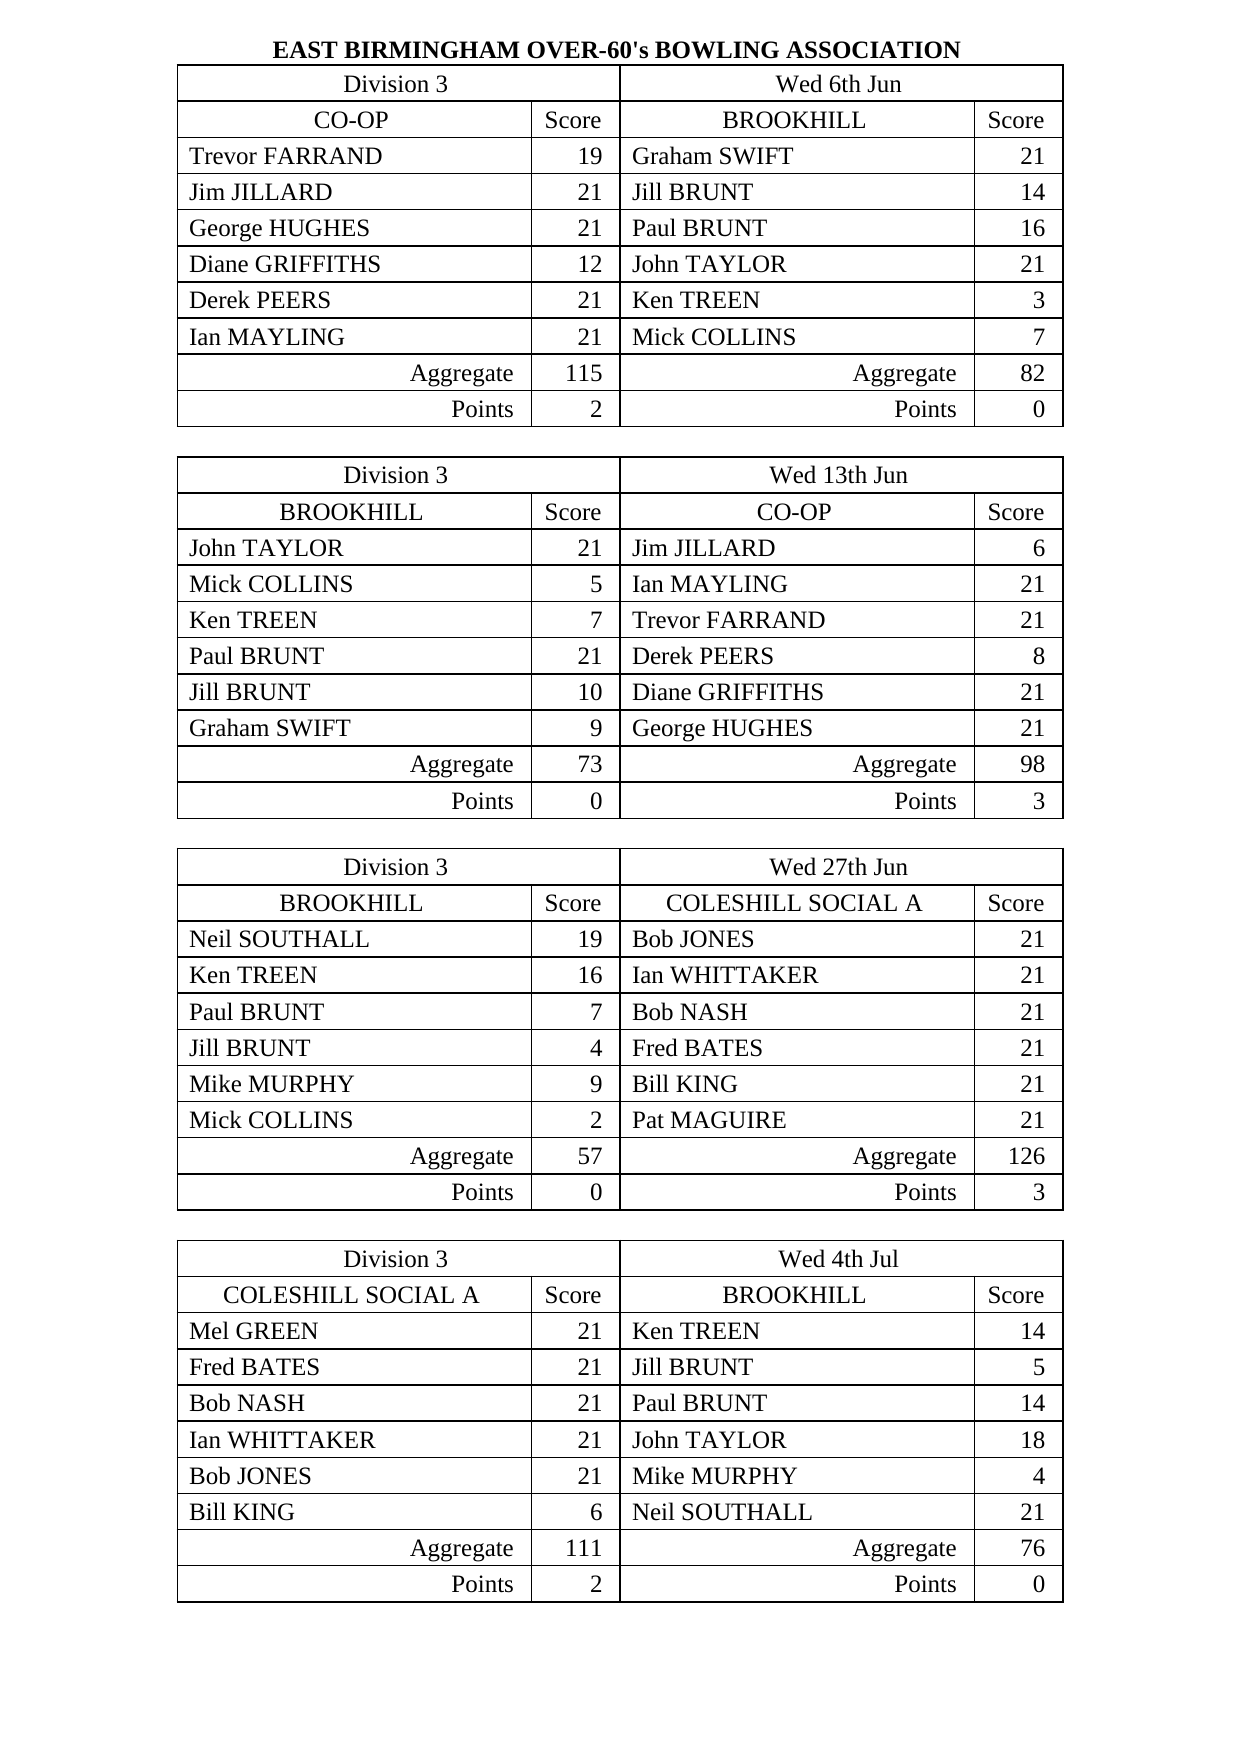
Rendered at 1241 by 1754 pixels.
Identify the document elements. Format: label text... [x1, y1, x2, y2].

table_cell 0 [975, 391, 1062, 426]
table_cell 21 [532, 1350, 619, 1384]
table_cell Mick COLLINS [621, 319, 974, 353]
table_cell Mick COLLINS [178, 566, 531, 601]
table_cell 82 [975, 355, 1062, 389]
table_cell Jill BRUNT [178, 675, 531, 709]
table_cell Ken TREEN [178, 958, 531, 992]
table_cell 5 [532, 566, 619, 601]
table_header Division 3 [178, 458, 619, 492]
table_cell 76 [975, 1530, 1062, 1565]
table_cell Aggregate [621, 747, 974, 781]
table_cell 2 [532, 1566, 619, 1601]
table_cell Mike MURPHY [621, 1458, 974, 1492]
table_cell Paul BRUNT [621, 1386, 974, 1420]
table_cell BROOKHILL [621, 102, 974, 136]
table_cell BROOKHILL [178, 886, 531, 920]
table_cell COLESHILL SOCIAL A [178, 1277, 531, 1312]
table_cell Jill BRUNT [621, 1350, 974, 1384]
table_cell 16 [532, 958, 619, 992]
table_cell 21 [532, 283, 619, 317]
table_cell 21 [532, 1422, 619, 1456]
table_cell 21 [975, 994, 1062, 1028]
table_cell Mick COLLINS [178, 1102, 531, 1137]
table_header Wed 13th Jun [621, 458, 1062, 492]
table_cell Bob JONES [621, 922, 974, 956]
table_cell George HUGHES [621, 711, 974, 745]
table_cell CO-OP [621, 494, 974, 528]
table_header Wed 4th Jul [621, 1241, 1062, 1276]
table_cell 57 [532, 1138, 619, 1173]
table_cell 3 [975, 783, 1062, 817]
table_cell 0 [975, 1566, 1062, 1601]
table_cell Diane GRIFFITHS [621, 675, 974, 709]
table_cell Aggregate [178, 747, 531, 781]
table_cell Derek PEERS [178, 283, 531, 317]
table_cell 21 [975, 247, 1062, 281]
table_cell Bob NASH [621, 994, 974, 1028]
table_cell 0 [532, 1175, 619, 1209]
table_cell Ian WHITTAKER [621, 958, 974, 992]
table_cell 21 [532, 1458, 619, 1492]
table_cell Pat MAGUIRE [621, 1102, 974, 1137]
table_cell Bob JONES [178, 1458, 531, 1492]
table_cell Paul BRUNT [178, 994, 531, 1028]
table_cell Points [178, 391, 531, 426]
table_cell 16 [975, 210, 1062, 245]
table_cell Fred BATES [178, 1350, 531, 1384]
table_cell Mike MURPHY [178, 1066, 531, 1101]
table_cell 98 [975, 747, 1062, 781]
table_cell Points [178, 1175, 531, 1209]
table_cell John TAYLOR [621, 1422, 974, 1456]
table_cell Jim JILLARD [621, 530, 974, 564]
table_cell 19 [532, 922, 619, 956]
table_cell Ken TREEN [621, 283, 974, 317]
table_cell Graham SWIFT [621, 138, 974, 173]
table_cell Ken TREEN [178, 602, 531, 637]
table_cell Score [975, 886, 1062, 920]
table_cell 2 [532, 1102, 619, 1137]
table_cell 21 [975, 958, 1062, 992]
table_cell Bill KING [621, 1066, 974, 1101]
table_cell 21 [975, 1030, 1062, 1064]
table_cell 8 [975, 638, 1062, 673]
table_cell 21 [532, 210, 619, 245]
table_cell Aggregate [178, 1530, 531, 1565]
table_cell Trevor FARRAND [178, 138, 531, 173]
table_cell 126 [975, 1138, 1062, 1173]
table_cell 6 [975, 530, 1062, 564]
table_cell 115 [532, 355, 619, 389]
table_cell 14 [975, 174, 1062, 209]
table_cell COLESHILL SOCIAL A [621, 886, 974, 920]
table_header Division 3 [178, 849, 619, 884]
table_cell BROOKHILL [621, 1277, 974, 1312]
table_cell Ken TREEN [621, 1313, 974, 1348]
table_cell 14 [975, 1313, 1062, 1348]
table_cell Mel GREEN [178, 1313, 531, 1348]
table_cell Derek PEERS [621, 638, 974, 673]
table_cell 7 [532, 994, 619, 1028]
table_cell 21 [975, 922, 1062, 956]
table_cell Ian WHITTAKER [178, 1422, 531, 1456]
table_cell Trevor FARRAND [621, 602, 974, 637]
table_cell 73 [532, 747, 619, 781]
table_cell Graham SWIFT [178, 711, 531, 745]
table_cell CO-OP [178, 102, 531, 136]
table_cell Score [532, 494, 619, 528]
table_header Division 3 [178, 66, 619, 100]
table_cell Points [621, 783, 974, 817]
table_cell Neil SOUTHALL [178, 922, 531, 956]
table_cell Fred BATES [621, 1030, 974, 1064]
table_cell Jill BRUNT [178, 1030, 531, 1064]
table_cell John TAYLOR [178, 530, 531, 564]
table_cell George HUGHES [178, 210, 531, 245]
table_cell Jim JILLARD [178, 174, 531, 209]
table_cell 7 [975, 319, 1062, 353]
table_cell 9 [532, 1066, 619, 1101]
table_cell Score [532, 102, 619, 136]
table_cell Ian MAYLING [178, 319, 531, 353]
table_cell 21 [532, 319, 619, 353]
table_cell John TAYLOR [621, 247, 974, 281]
table_cell 21 [975, 566, 1062, 601]
table_cell Ian MAYLING [621, 566, 974, 601]
table_cell 3 [975, 283, 1062, 317]
table_header Wed 27th Jun [621, 849, 1062, 884]
table_cell 2 [532, 391, 619, 426]
table_cell BROOKHILL [178, 494, 531, 528]
table_cell 4 [975, 1458, 1062, 1492]
table_cell 111 [532, 1530, 619, 1565]
table_cell Score [532, 886, 619, 920]
table_header Wed 6th Jun [621, 66, 1062, 100]
table_cell 21 [975, 1494, 1062, 1529]
table_cell 6 [532, 1494, 619, 1529]
table_cell 7 [532, 602, 619, 637]
table_cell 18 [975, 1422, 1062, 1456]
table_cell Points [621, 1175, 974, 1209]
table_cell 12 [532, 247, 619, 281]
table_cell Diane GRIFFITHS [178, 247, 531, 281]
table_cell 19 [532, 138, 619, 173]
table_cell Bill KING [178, 1494, 531, 1529]
table_cell 21 [532, 1313, 619, 1348]
table_cell Score [975, 1277, 1062, 1312]
table_cell 10 [532, 675, 619, 709]
table_cell Aggregate [621, 1530, 974, 1565]
table_cell 21 [975, 711, 1062, 745]
table_cell 0 [532, 783, 619, 817]
table_cell 3 [975, 1175, 1062, 1209]
table_cell 21 [975, 138, 1062, 173]
table_cell Points [621, 391, 974, 426]
table_cell Paul BRUNT [178, 638, 531, 673]
table_cell 21 [532, 1386, 619, 1420]
table_cell 21 [975, 602, 1062, 637]
table_cell 21 [532, 638, 619, 673]
table_cell Aggregate [178, 355, 531, 389]
table_cell Aggregate [178, 1138, 531, 1173]
table_cell 21 [975, 1102, 1062, 1137]
table_cell 21 [532, 530, 619, 564]
table_cell Score [532, 1277, 619, 1312]
table_cell 21 [532, 174, 619, 209]
table_cell 9 [532, 711, 619, 745]
table_cell 21 [975, 1066, 1062, 1101]
table_cell Points [178, 783, 531, 817]
table_cell Points [621, 1566, 974, 1601]
table_cell 4 [532, 1030, 619, 1064]
table_cell Score [975, 102, 1062, 136]
table_cell Score [975, 494, 1062, 528]
table_cell Bob NASH [178, 1386, 531, 1420]
table_cell 14 [975, 1386, 1062, 1420]
table_header Division 3 [178, 1241, 619, 1276]
table_cell 5 [975, 1350, 1062, 1384]
table_cell 21 [975, 675, 1062, 709]
table_cell Points [178, 1566, 531, 1601]
table_cell Aggregate [621, 1138, 974, 1173]
table_cell Aggregate [621, 355, 974, 389]
table_cell Neil SOUTHALL [621, 1494, 974, 1529]
table_cell Paul BRUNT [621, 210, 974, 245]
table_cell Jill BRUNT [621, 174, 974, 209]
